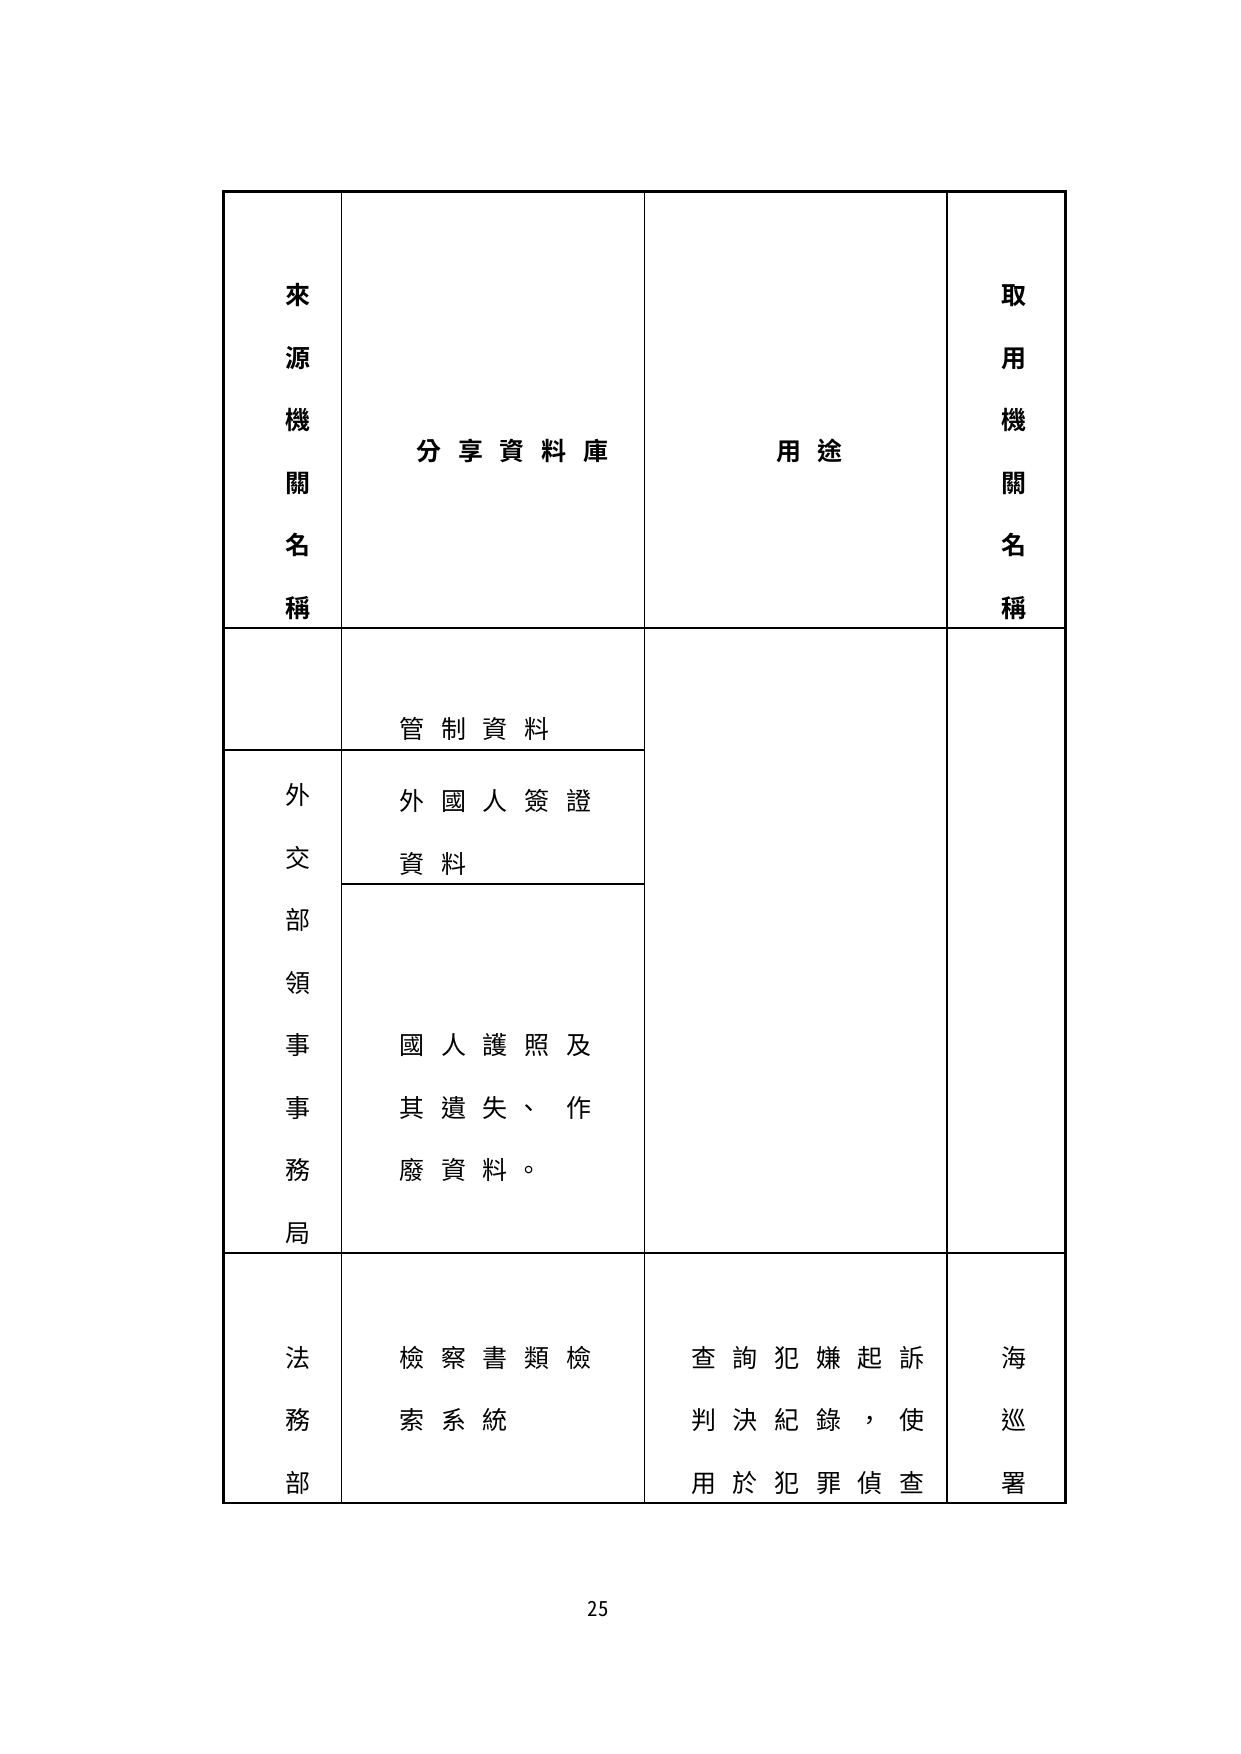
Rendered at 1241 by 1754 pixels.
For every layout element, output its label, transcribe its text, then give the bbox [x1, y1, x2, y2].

table_cell [225, 629, 341, 749]
table_cell 管制資料 [342, 629, 644, 749]
table_cell 外交部領事事務局 [225, 751, 341, 1252]
table_cell 海巡署 [948, 1254, 1064, 1502]
table_cell [948, 629, 1064, 1252]
table_header 分享資料庫 [342, 193, 644, 627]
table_header 取用機關名稱 [948, 193, 1064, 627]
table_cell 查詢犯嫌起訴判決紀錄，使用於犯罪偵查 [645, 1254, 946, 1502]
table_cell 法務部 [225, 1254, 341, 1502]
table_header 用途 [645, 193, 946, 627]
table_cell [645, 629, 946, 1252]
table_cell 國人護照及其遺失、作廢資料。 [342, 885, 644, 1252]
table_cell 檢察書類檢索系統 [342, 1254, 644, 1502]
table_cell 外國人簽證資料 [342, 751, 644, 883]
table_header 來源機關名稱 [225, 193, 341, 627]
